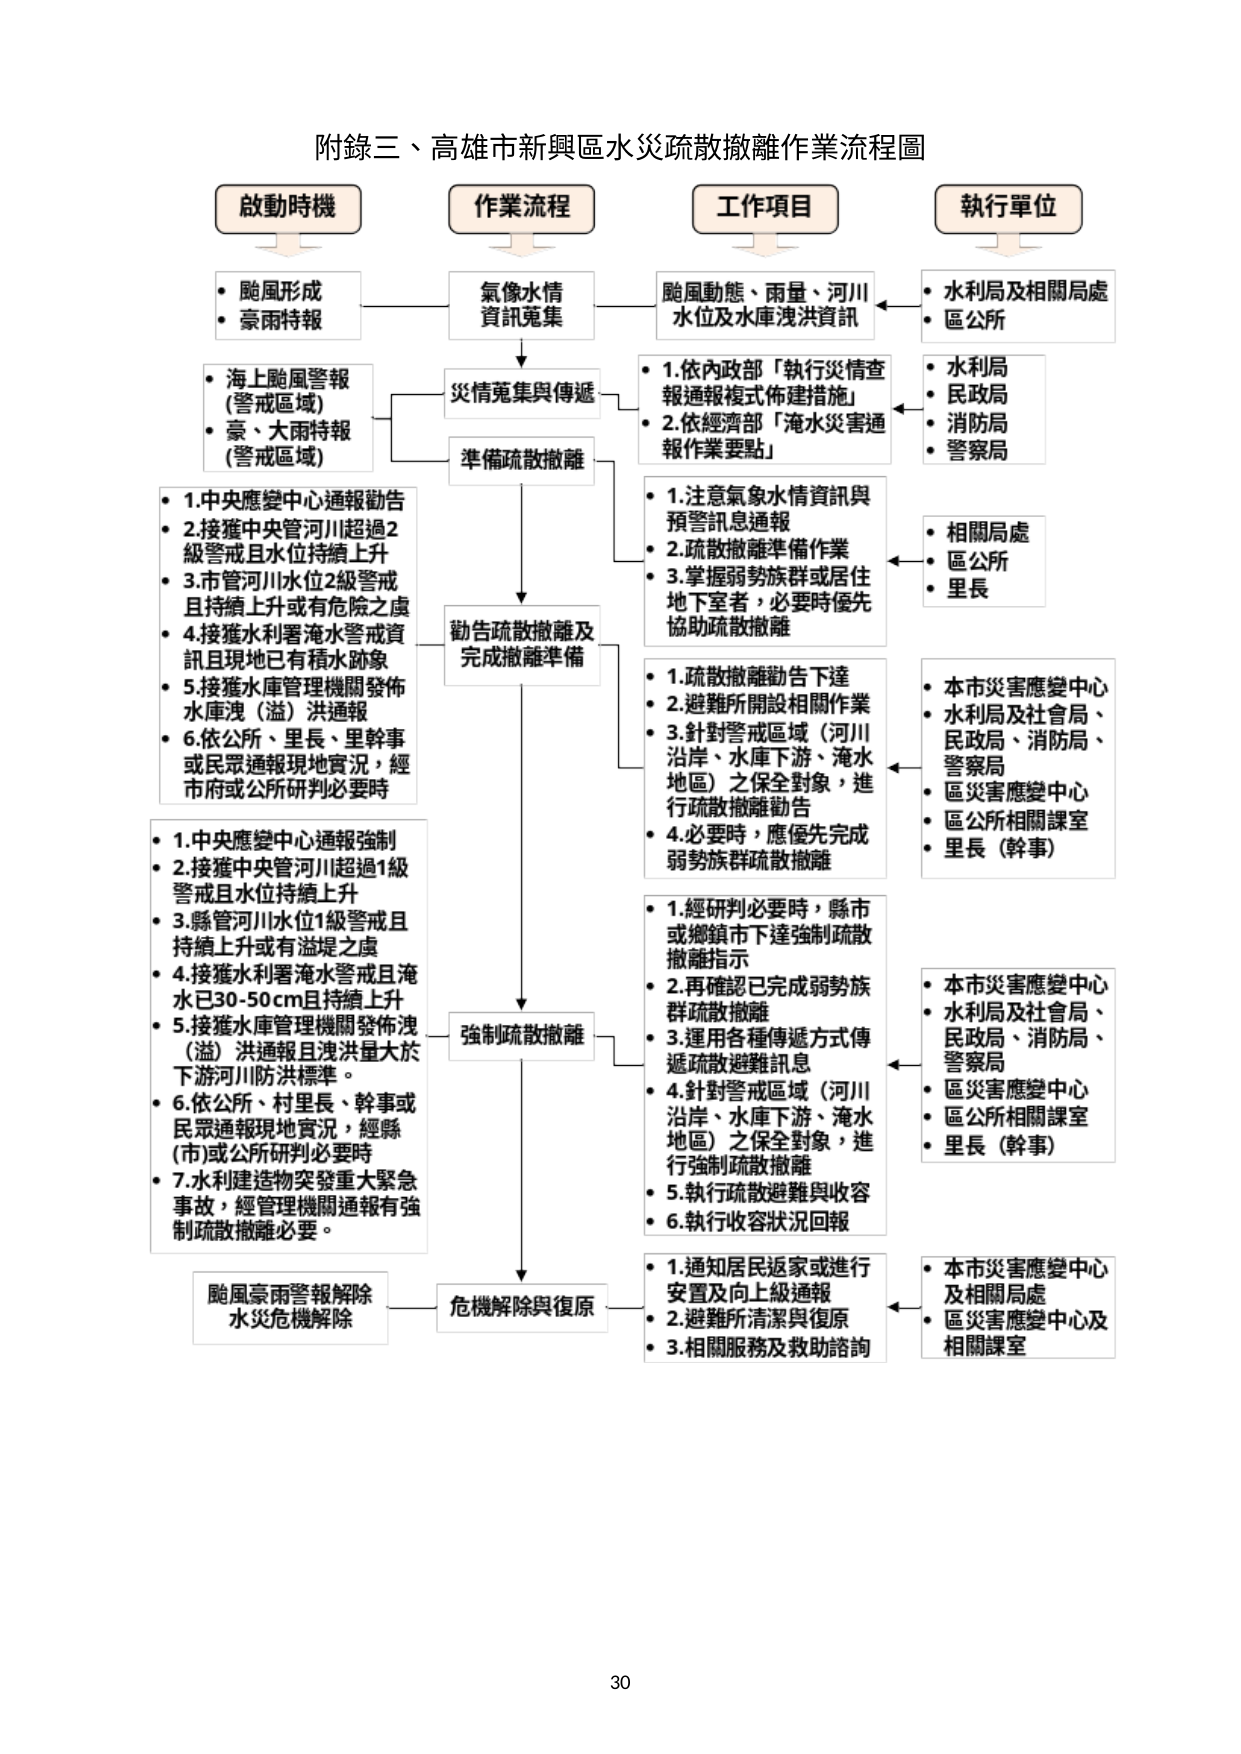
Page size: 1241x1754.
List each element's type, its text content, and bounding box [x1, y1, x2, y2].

text 附錄三、高雄市新興區水災疏散撤離作業流程圖 [148, 118, 1092, 168]
